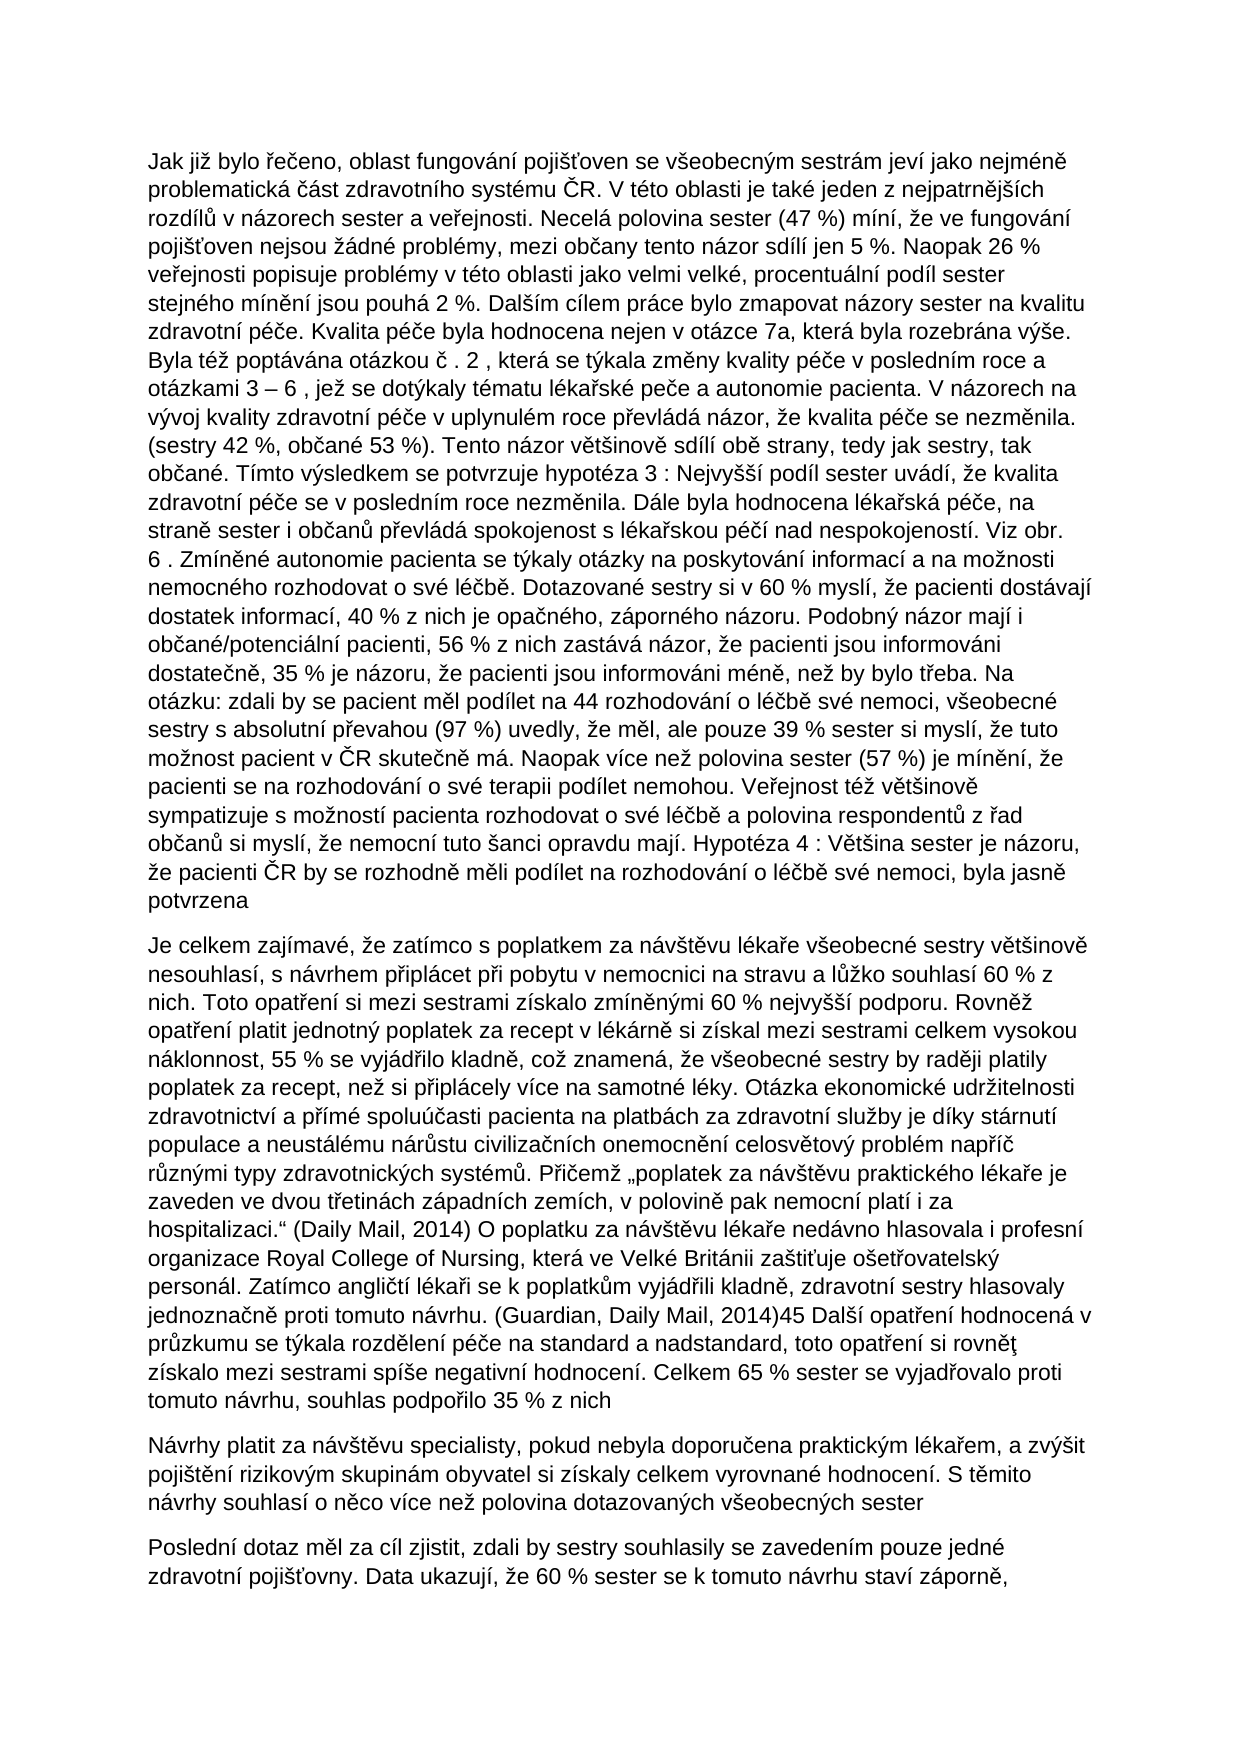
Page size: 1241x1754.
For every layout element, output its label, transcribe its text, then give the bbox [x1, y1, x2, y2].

text Návrhy platit za návštěvu specialisty, pokud nebyla doporučena praktickým lékařem, a zvýšit pojištění rizikovým skupinám obyvatel si získaly celkem vyrovnané hodnocení. S těmito návrhy souhlasí o něco více než polovina dotazovaných všeobecných sester [148, 1432, 1093, 1515]
text Je celkem zajímavé, že zatímco s poplatkem za návštěvu lékaře všeobecné sestry většinově nesouhlasí, s návrhem připlácet při pobytu v nemocnici na stravu a lůžko souhlasí 60 % z nich. Toto opatření si mezi sestrami získalo zmíněnými 60 % nejvyšší podporu. Rovněž opatření platit jednotný poplatek za recept v lékárně si získal mezi sestrami celkem vysokou náklonnost, 55 % se vyjádřilo kladně, což znamená, že všeobecné sestry by raději platily poplatek za recept, než si připlácely více na samotné léky. Otázka ekonomické udržitelnosti zdravotnictví a přímé spoluúčasti pacienta na platbách za zdravotní služby je díky stárnutí populace a neustálému nárůstu civilizačních onemocnění celosvětový problém napříč různými typy zdravotnických systémů. Přičemž „poplatek za návštěvu praktického lékaře je zaveden ve dvou třetinách západních zemích, v polovině pak nemocní platí i za hospitalizaci.“ (Daily Mail, 2014) O poplatku za návštěvu lékaře nedávno hlasovala i profesní organizace Royal College of Nursing, která ve Velké Británii zaštiťuje ošetřovatelský personál. Zatímco angličtí lékaři se k poplatkům vyjádřili kladně, zdravotní sestry hlasovaly jednoznačně proti tomuto návrhu. (Guardian, Daily Mail, 2014)45 Další opatření hodnocená v průzkumu se týkala rozdělení péče na standard a nadstandard, toto opatření si rovněţ získalo mezi sestrami spíše negativní hodnocení. Celkem 65 % sester se vyjadřovalo proti tomuto návrhu, souhlas podpořilo 35 % z nich [148, 932, 1093, 1413]
text Jak již bylo řečeno, oblast fungování pojišťoven se všeobecným sestrám jeví jako nejméně problematická část zdravotního systému ČR. V této oblasti je také jeden z nejpatrnějších rozdílů v názorech sester a veřejnosti. Necelá polovina sester (47 %) míní, že ve fungování pojišťoven nejsou žádné problémy, mezi občany tento názor sdílí jen 5 %. Naopak 26 % veřejnosti popisuje problémy v této oblasti jako velmi velké, procentuální podíl sester stejného mínění jsou pouhá 2 %. Dalším cílem práce bylo zmapovat názory sester na kvalitu zdravotní péče. Kvalita péče byla hodnocena nejen v otázce 7a, která byla rozebrána výše. Byla též poptávána otázkou č . 2 , která se týkala změny kvality péče v posledním roce a otázkami 3 – 6 , jež se dotýkaly tématu lékařské peče a autonomie pacienta. V názorech na vývoj kvality zdravotní péče v uplynulém roce převládá názor, že kvalita péče se nezměnila. (sestry 42 %, občané 53 %). Tento názor většinově sdílí obě strany, tedy jak sestry, tak občané. Tímto výsledkem se potvrzuje hypotéza 3 : Nejvyšší podíl sester uvádí, že kvalita zdravotní péče se v posledním roce nezměnila. Dále byla hodnocena lékařská péče, na straně sester i občanů převládá spokojenost s lékařskou péčí nad nespokojeností. Viz obr. 6 . Zmíněné autonomie pacienta se týkaly otázky na poskytování informací a na možnosti nemocného rozhodovat o své léčbě. Dotazované sestry si v 60 % myslí, že pacienti dostávají dostatek informací, 40 % z nich je opačného, záporného názoru. Podobný názor mají i občané/potenciální pacienti, 56 % z nich zastává názor, že pacienti jsou informováni dostatečně, 35 % je názoru, že pacienti jsou informováni méně, než by bylo třeba. Na otázku: zdali by se pacient měl podílet na 44 rozhodování o léčbě své nemoci, všeobecné sestry s absolutní převahou (97 %) uvedly, že měl, ale pouze 39 % sester si myslí, že tuto možnost pacient v ČR skutečně má. Naopak více než polovina sester (57 %) je mínění, že pacienti se na rozhodování o své terapii podílet nemohou. Veřejnost též většinově sympatizuje s možností pacienta rozhodovat o své léčbě a polovina respondentů z řad občanů si myslí, že nemocní tuto šanci opravdu mají. Hypotéza 4 : Většina sester je názoru, že pacienti ČR by se rozhodně měli podílet na rozhodování o léčbě své nemoci, byla jasně potvrzena [148, 148, 1093, 913]
text Poslední dotaz měl za cíl zjistit, zdali by sestry souhlasily se zavedením pouze jedné zdravotní pojišťovny. Data ukazují, že 60 % sester se k tomuto návrhu staví záporně, [148, 1534, 1093, 1589]
